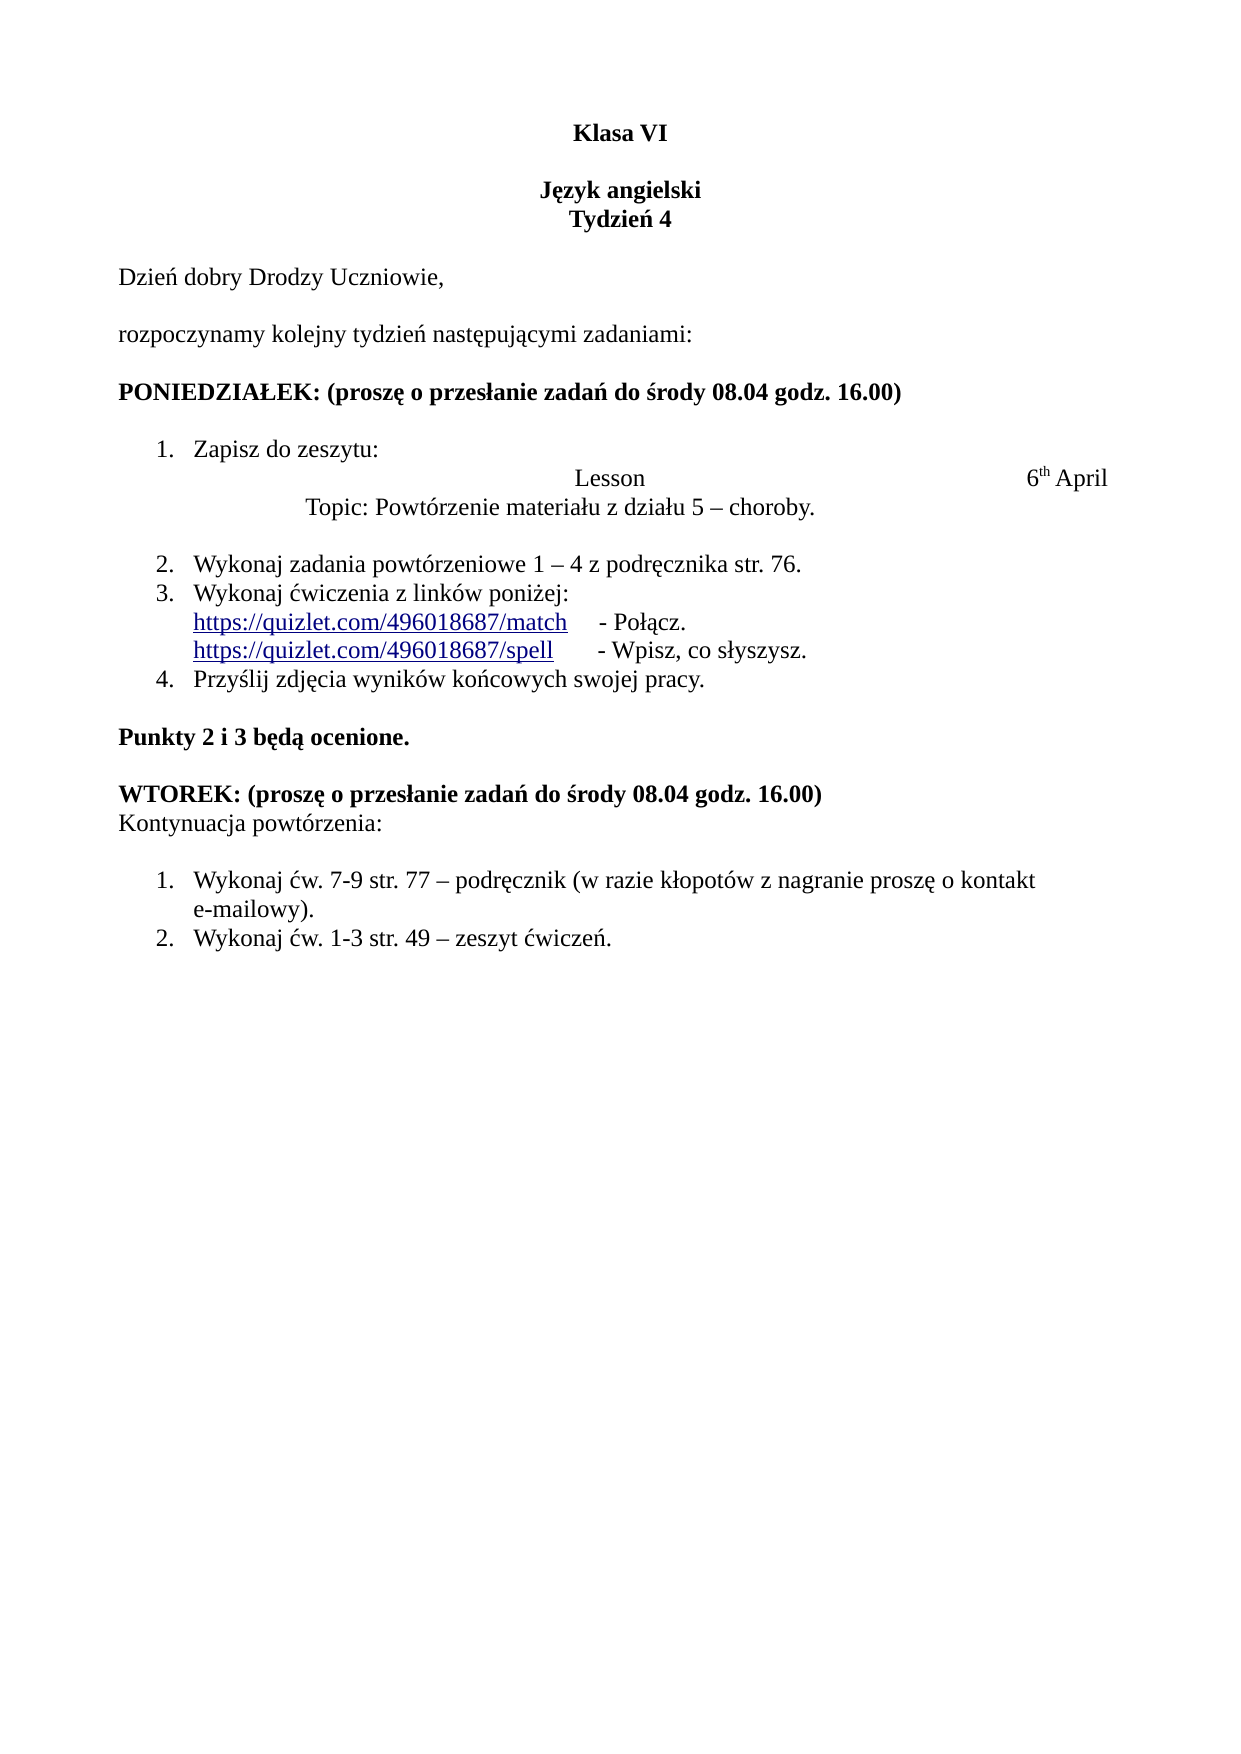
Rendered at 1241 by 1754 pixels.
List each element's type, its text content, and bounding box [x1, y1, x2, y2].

text WTOREK: (proszę o przesłanie zadań do środy 08.04 godz. 16.00) [118, 779, 1122, 808]
list Przyślij zdjęcia wyników końcowych swojej pracy. [156, 664, 1122, 693]
text PONIEDZIAŁEK: (proszę o przesłanie zadań do środy 08.04 godz. 16.00) [118, 377, 1122, 406]
text Kontynuacja powtórzenia: [118, 808, 1122, 837]
list Wykonaj ćw. 7-9 str. 77 – podręcznik (w razie kłopotów z nagranie proszę o kontakt [156, 866, 1122, 894]
text Klasa VI [118, 118, 1122, 147]
text Tydzień 4 [118, 204, 1122, 233]
text Punkty 2 i 3 będą ocenione. [118, 722, 1122, 751]
list Wykonaj zadania powtórzeniowe 1 – 4 z podręcznika str. 76. [156, 549, 1122, 578]
list Topic: Powtórzenie materiału z działu 5 – choroby. [156, 492, 1122, 521]
list Zapisz do zeszytu: [156, 434, 1122, 463]
text rozpoczynamy kolejny tydzień następującymi zadaniami: [118, 319, 1122, 348]
list https://quizlet.com/496018687/match - Połącz. [156, 607, 1122, 636]
text Dzień dobry Drodzy Uczniowie, [118, 262, 1122, 291]
text Język angielski [118, 176, 1122, 204]
list https://quizlet.com/496018687/spell - Wpisz, co słyszysz. [156, 636, 1122, 664]
list Wykonaj ćw. 1-3 str. 49 – zeszyt ćwiczeń. [156, 923, 1122, 952]
list Wykonaj ćwiczenia z linków poniżej: [156, 578, 1122, 607]
list e-mailowy). [156, 894, 1122, 923]
list Lesson 6th April [156, 463, 1122, 492]
